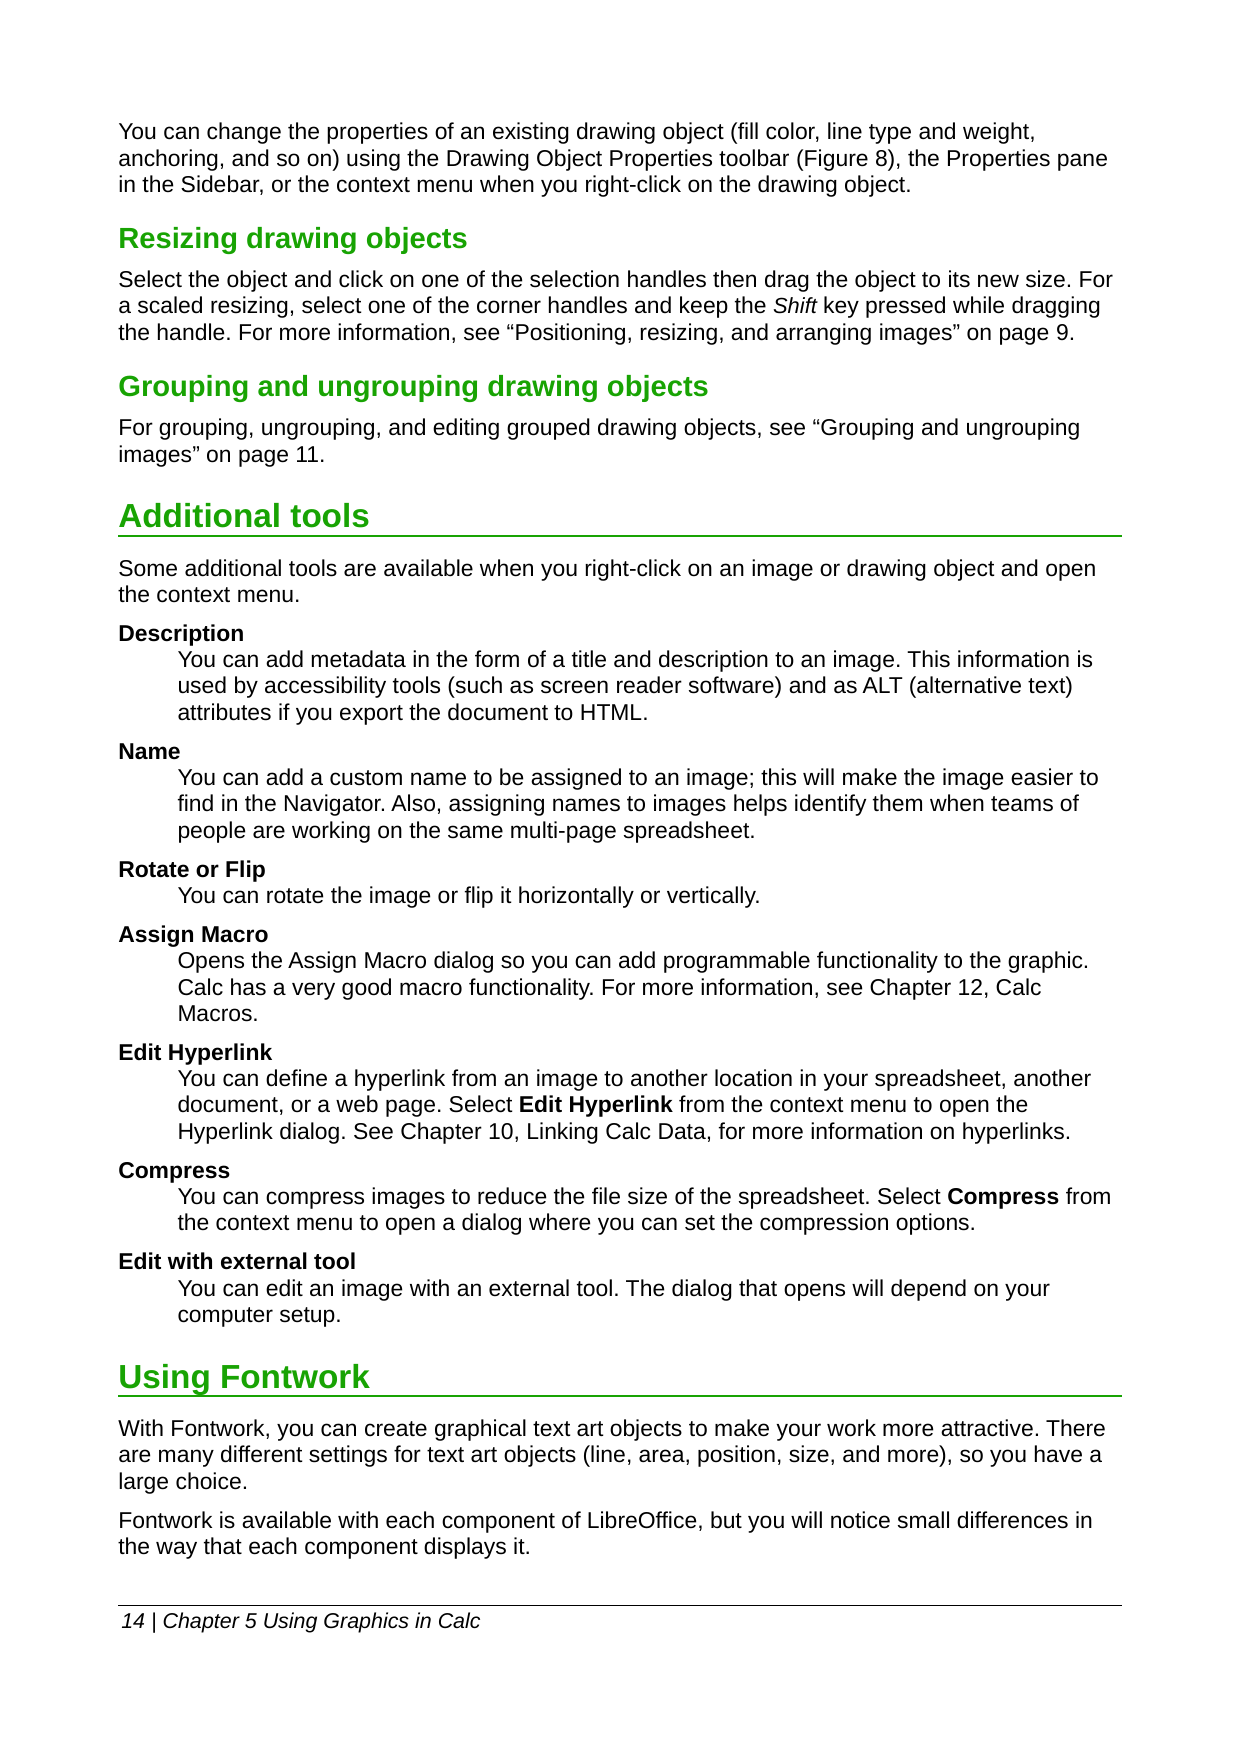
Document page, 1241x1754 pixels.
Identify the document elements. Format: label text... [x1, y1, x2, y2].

subtitle Using Fontwork [118, 1357, 1122, 1395]
text You can define a hyperlink from an image to another location in your spreadsheet, another document, or a web page. Select Edit Hyperlink from the context menu to open the Hyperlink dialog. See Chapter 10, Linking Calc Data, for more information on hyperlinks. [177, 1065, 1122, 1144]
text Compress [118, 1157, 1122, 1183]
text Some additional tools are available when you right-click on an image or drawing object and open the context menu. [118, 554, 1122, 607]
text You can rotate the image or flip it horizontally or vertically. [177, 882, 1122, 908]
subtitle Resizing drawing objects [118, 221, 1122, 254]
text Edit with external tool [118, 1248, 1122, 1274]
text You can add a custom name to be assigned to an image; this will make the image easier to find in the Navigator. Also, assigning names to images helps identify them when teams of people are working on the same multi-page spreadsheet. [177, 764, 1122, 843]
subtitle Additional tools [118, 496, 1122, 535]
text Fontwork is available with each component of LibreOffice, but you will notice small differences in the way that each component displays it. [118, 1507, 1122, 1559]
text For grouping, ungrouping, and editing grouped drawing objects, see “Grouping and ungrouping images” on page 11. [118, 414, 1122, 467]
text Edit Hyperlink [118, 1039, 1122, 1065]
text Opens the Assign Macro dialog so you can add programmable functionality to the graphic. Calc has a very good macro functionality. For more information, see Chapter 12, Calc Macros. [177, 947, 1122, 1026]
text Description [118, 620, 1122, 646]
text You can edit an image with an external tool. The dialog that opens will depend on your computer setup. [177, 1274, 1122, 1327]
text Assign Macro [118, 921, 1122, 947]
text Name [118, 738, 1122, 764]
text You can compress images to reduce the file size of the spreadsheet. Select Compress from the context menu to open a dialog where you can set the compression options. [177, 1183, 1122, 1236]
text With Fontwork, you can create graphical text art objects to make your work more attractive. There are many different settings for text art objects (line, area, position, size, and more), so you have a large choice. [118, 1415, 1122, 1494]
text Rotate or Flip [118, 856, 1122, 882]
text Select the object and click on one of the selection handles then drag the object to its new size. For a scaled resizing, select one of the corner handles and keep the Shift key pressed while dragging the handle. For more information, see “Positioning, resizing, and arranging images” on page 9. [118, 266, 1122, 345]
subtitle Grouping and ungrouping drawing objects [118, 369, 1122, 402]
text You can add metadata in the form of a title and description to an image. This information is used by accessibility tools (such as screen reader software) and as ALT (alternative text) attributes if you export the document to HTML. [177, 646, 1122, 725]
text You can change the properties of an existing drawing object (fill color, line type and weight, anchoring, and so on) using the Drawing Object Properties toolbar (Figure 8), the Properties pane in the Sidebar, or the context menu when you right-click on the drawing object. [118, 118, 1122, 197]
